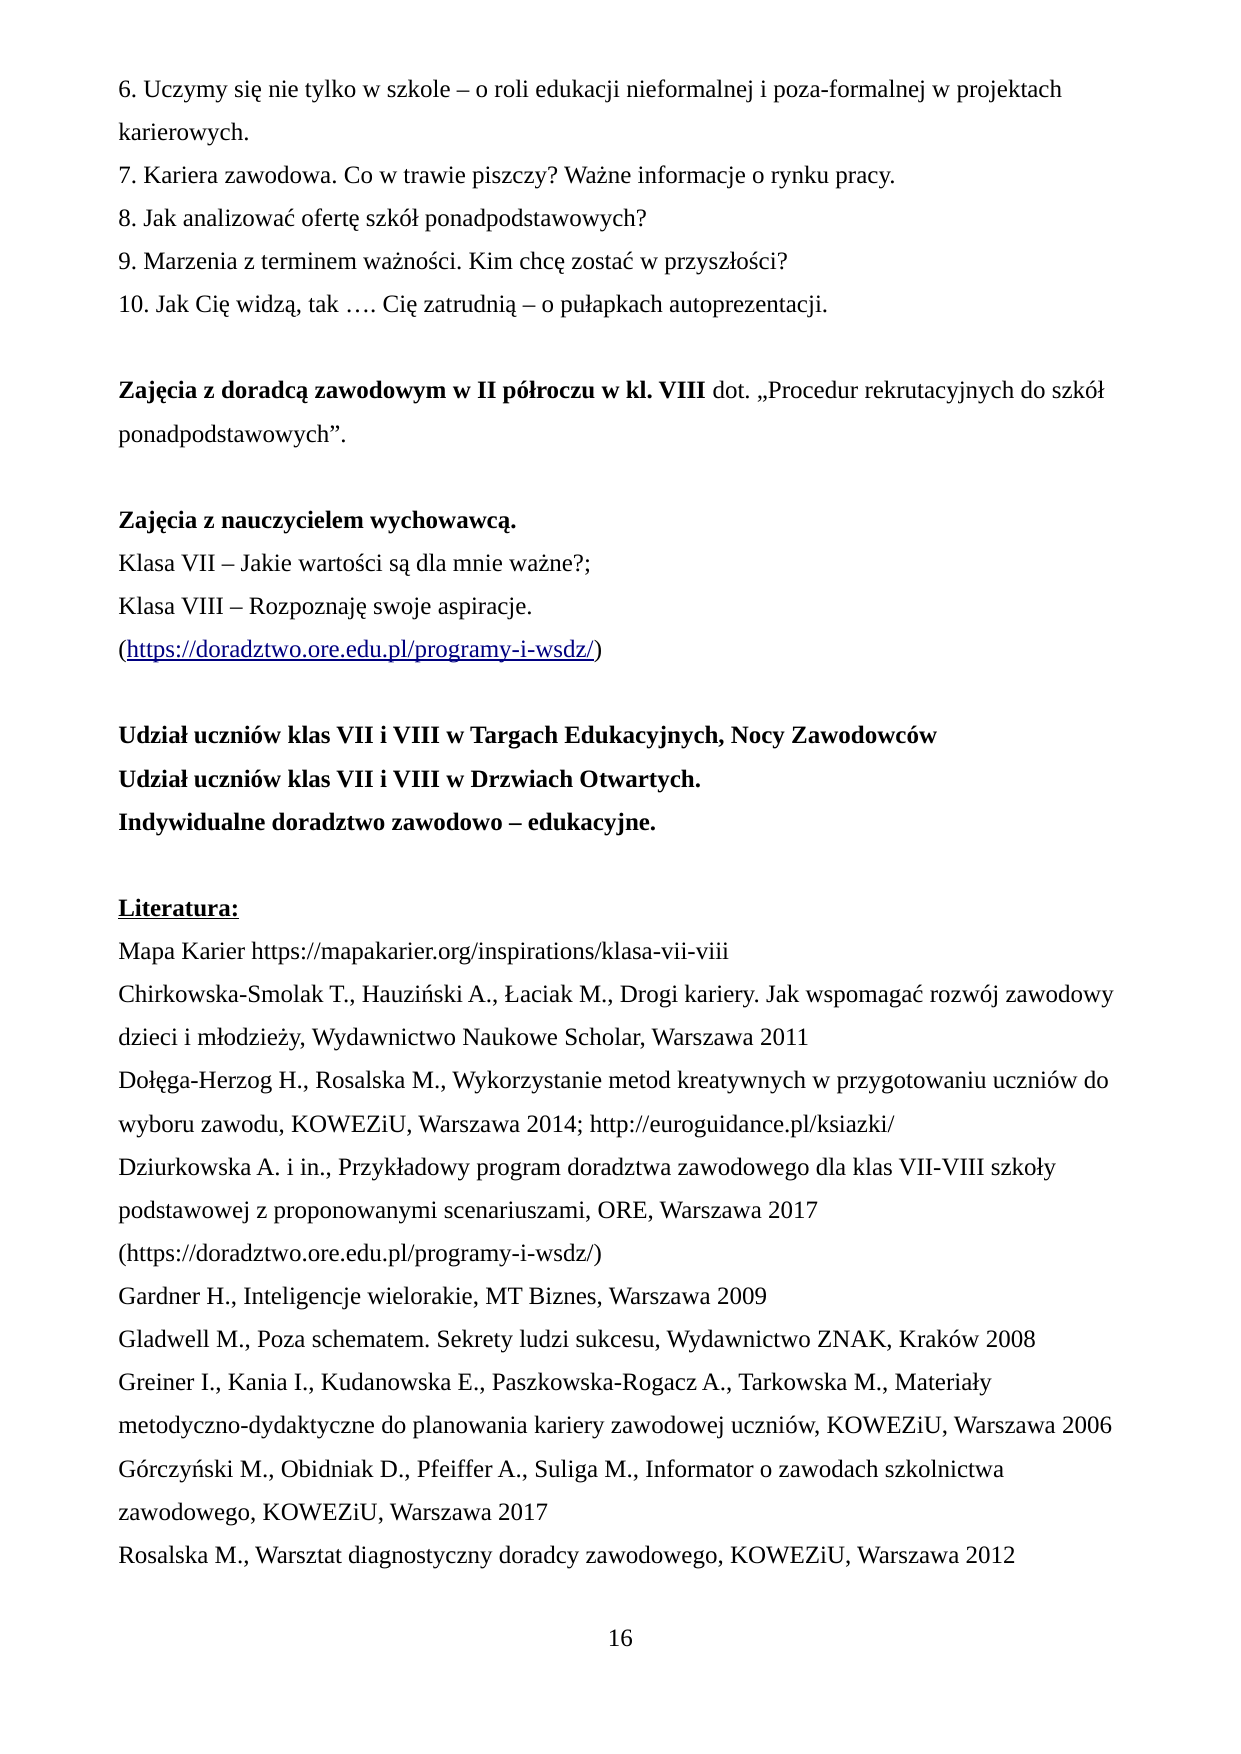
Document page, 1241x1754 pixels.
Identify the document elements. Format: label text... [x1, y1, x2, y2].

text Chirkowska-Smolak T., Hauziński A., Łaciak M., Drogi kariery. Jak wspomagać rozwój zawodowy dzieci i młodzieży, Wydawnictwo Naukowe Scholar, Warszawa 2011 [118, 979, 1122, 1051]
text 6. Uczymy się nie tylko w szkole – o roli edukacji nieformalnej i poza-formalnej w projektach karierowych. [118, 74, 1122, 146]
text 8. Jak analizować ofertę szkół ponadpodstawowych? [118, 203, 1122, 232]
text Dziurkowska A. i in., Przykładowy program doradztwa zawodowego dla klas VII-VIII szkoły podstawowej z proponowanymi scenariuszami, ORE, Warszawa 2017 (https://doradztwo.ore.edu.pl/programy-i-wsdz/) [118, 1152, 1122, 1267]
text Gardner H., Inteligencje wielorakie, MT Biznes, Warszawa 2009 [118, 1281, 1122, 1310]
text Górczyński M., Obidniak D., Pfeiffer A., Suliga M., Informator o zawodach szkolnictwa zawodowego, KOWEZiU, Warszawa 2017 [118, 1454, 1122, 1526]
text 9. Marzenia z terminem ważności. Kim chcę zostać w przyszłości? [118, 246, 1122, 275]
text Klasa VII – Jakie wartości są dla mnie ważne?; [118, 548, 1122, 577]
text Mapa Karier https://mapakarier.org/inspirations/klasa-vii-viii [118, 936, 1122, 965]
text Zajęcia z doradcą zawodowym w II półroczu w kl. VIII dot. „Procedur rekrutacyjnych do szkół ponadpodstawowych”. [118, 376, 1122, 447]
text Udział uczniów klas VII i VIII w Targach Edukacyjnych, Nocy Zawodowców [118, 721, 1122, 749]
text Indywidualne doradztwo zawodowo – edukacyjne. [118, 807, 1122, 836]
text Rosalska M., Warsztat diagnostyczny doradcy zawodowego, KOWEZiU, Warszawa 2012 [118, 1540, 1122, 1569]
text Zajęcia z nauczycielem wychowawcą. [118, 505, 1122, 534]
text Dołęga-Herzog H., Rosalska M., Wykorzystanie metod kreatywnych w przygotowaniu uczniów do wyboru zawodu, KOWEZiU, Warszawa 2014; http://euroguidance.pl/ksiazki/ [118, 1066, 1122, 1137]
text Greiner I., Kania I., Kudanowska E., Paszkowska-Rogacz A., Tarkowska M., Materiały metodyczno-dydaktyczne do planowania kariery zawodowej uczniów, KOWEZiU, Warszawa 2006 [118, 1367, 1122, 1439]
text Literatura: [118, 893, 1122, 922]
text Klasa VIII – Rozpoznaję swoje aspiracje. [118, 591, 1122, 620]
text (https://doradztwo.ore.edu.pl/programy-i-wsdz/) [118, 634, 1122, 663]
text Gladwell M., Poza schematem. Sekrety ludzi sukcesu, Wydawnictwo ZNAK, Kraków 2008 [118, 1324, 1122, 1353]
text Udział uczniów klas VII i VIII w Drzwiach Otwartych. [118, 764, 1122, 792]
text 7. Kariera zawodowa. Co w trawie piszczy? Ważne informacje o rynku pracy. [118, 160, 1122, 189]
text 10. Jak Cię widzą, tak …. Cię zatrudnią – o pułapkach autoprezentacji. [118, 289, 1122, 318]
